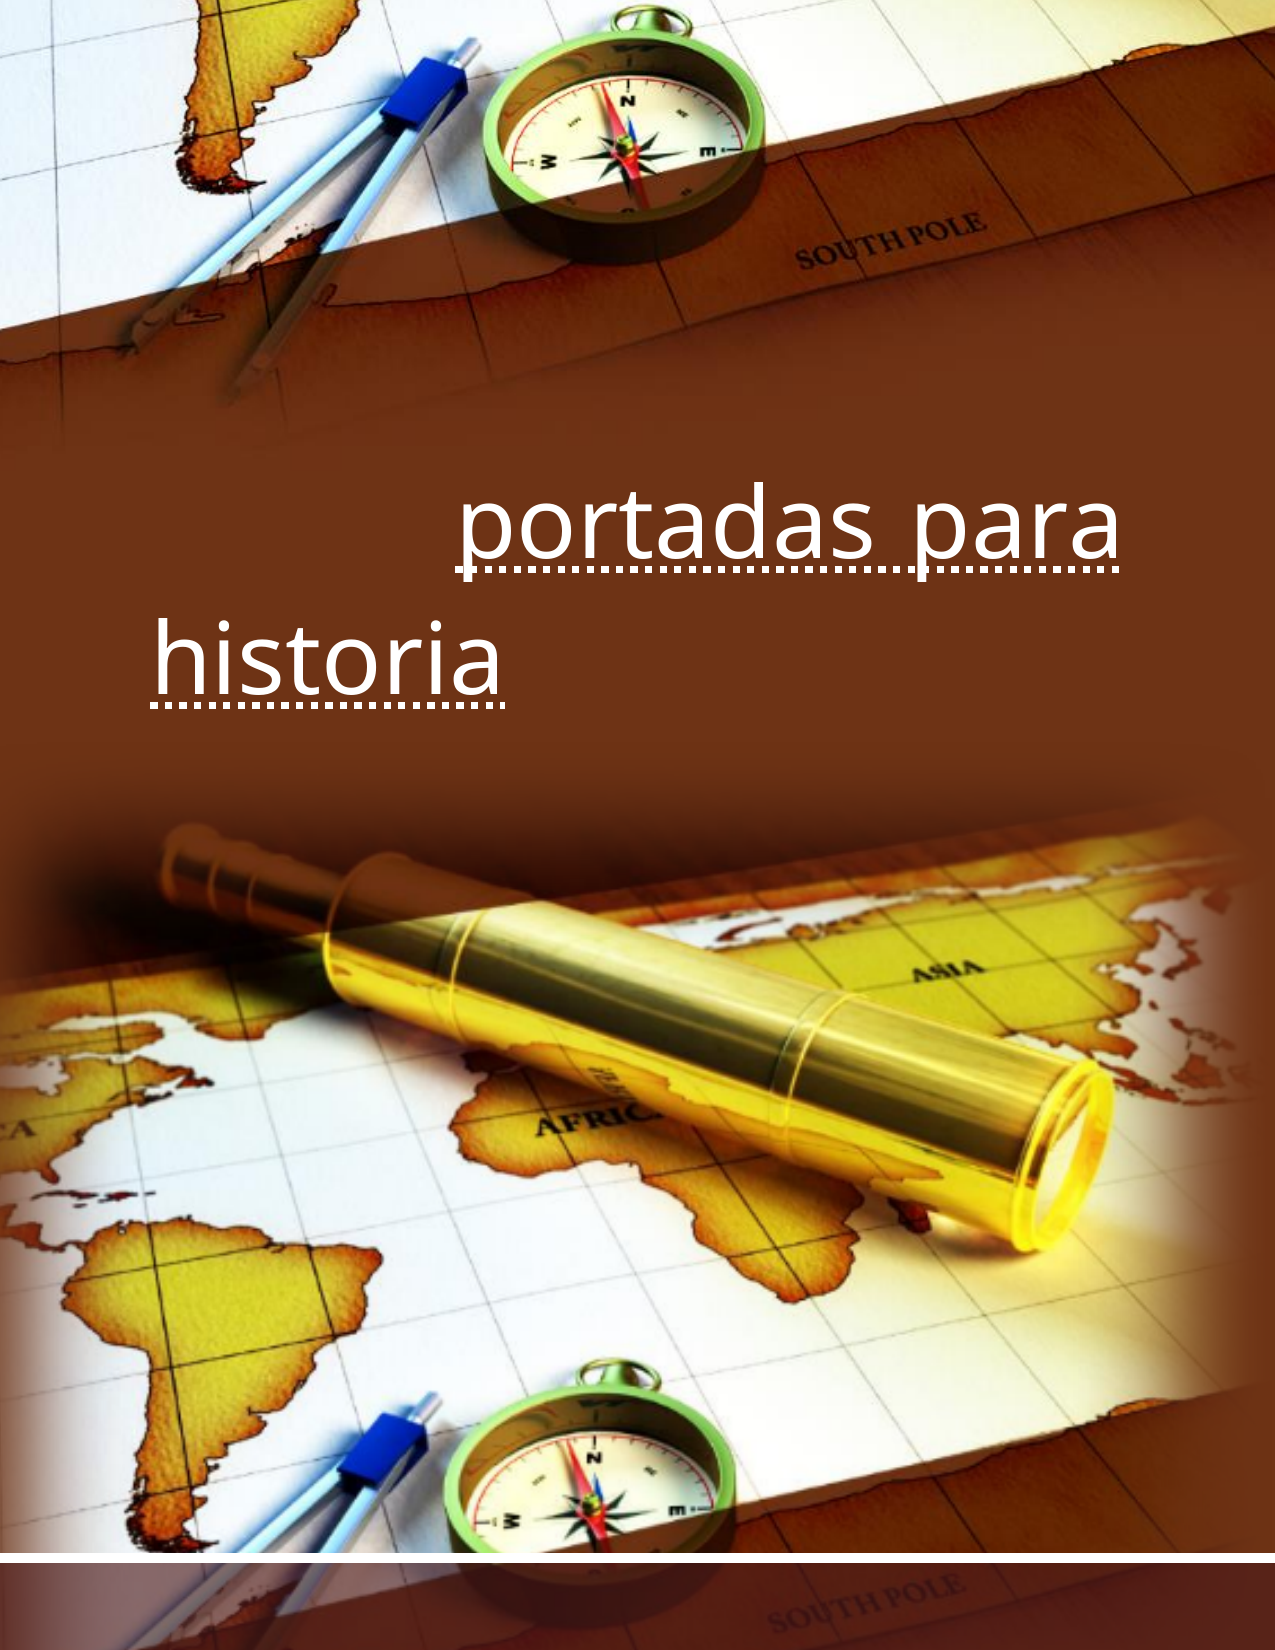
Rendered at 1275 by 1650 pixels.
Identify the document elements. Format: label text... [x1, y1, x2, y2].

text portadas para historia [150, 451, 1125, 724]
picture [0, 0, 1275, 1553]
